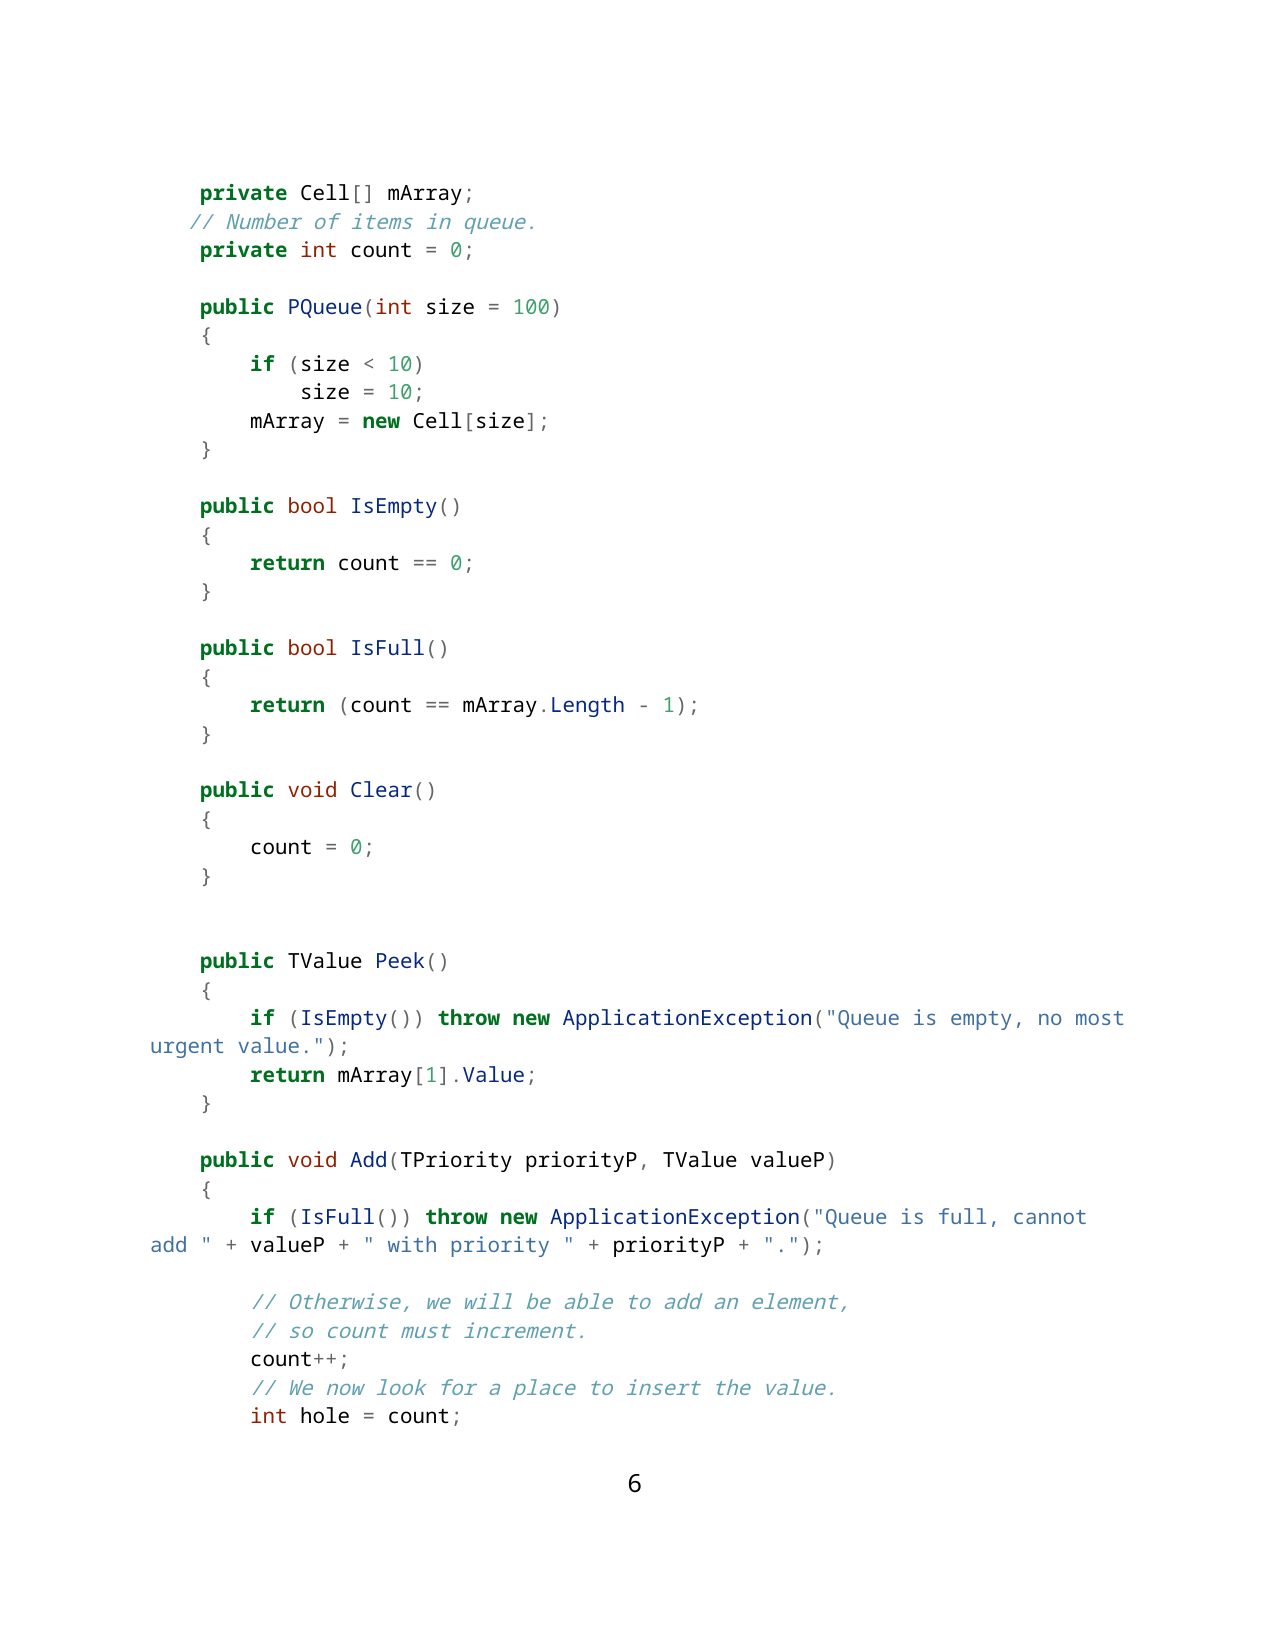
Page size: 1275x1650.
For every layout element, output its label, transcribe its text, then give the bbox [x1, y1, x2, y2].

text size = 10; [150, 377, 1125, 406]
text } [150, 577, 1125, 605]
text { [150, 804, 1125, 832]
text public TValue Peek() [150, 946, 1125, 975]
text int hole = count; [150, 1401, 1125, 1430]
text { [150, 1174, 1125, 1202]
text return (count == mArray.Length - 1); [150, 690, 1125, 719]
text if (IsEmpty()) throw new ApplicationException("Queue is empty, no most urgent value."); [150, 1003, 1125, 1060]
text { [150, 321, 1125, 349]
text // Number of items in queue. [150, 207, 1125, 235]
text if (size < 10) [150, 349, 1125, 377]
text // Otherwise, we will be able to add an element, [150, 1287, 1125, 1316]
text private Cell[] mArray; [150, 178, 1125, 207]
text return count == 0; [150, 548, 1125, 577]
text public PQueue(int size = 100) [150, 292, 1125, 321]
text public bool IsEmpty() [150, 491, 1125, 520]
text mArray = new Cell[size]; [150, 406, 1125, 434]
text public void Add(TPriority priorityP, TValue valueP) [150, 1145, 1125, 1174]
text { [150, 975, 1125, 1003]
text count++; [150, 1344, 1125, 1373]
text return mArray[1].Value; [150, 1060, 1125, 1088]
text count = 0; [150, 832, 1125, 861]
text // We now look for a place to insert the value. [150, 1373, 1125, 1401]
text } [150, 861, 1125, 889]
text { [150, 662, 1125, 690]
text { [150, 520, 1125, 548]
text } [150, 434, 1125, 463]
text } [150, 1088, 1125, 1117]
text public void Clear() [150, 776, 1125, 804]
text } [150, 719, 1125, 747]
text public bool IsFull() [150, 633, 1125, 662]
text // so count must increment. [150, 1316, 1125, 1344]
text if (IsFull()) throw new ApplicationException("Queue is full, cannot add " + valueP + " with priority " + priorityP + "."); [150, 1202, 1125, 1259]
text private int count = 0; [150, 235, 1125, 264]
